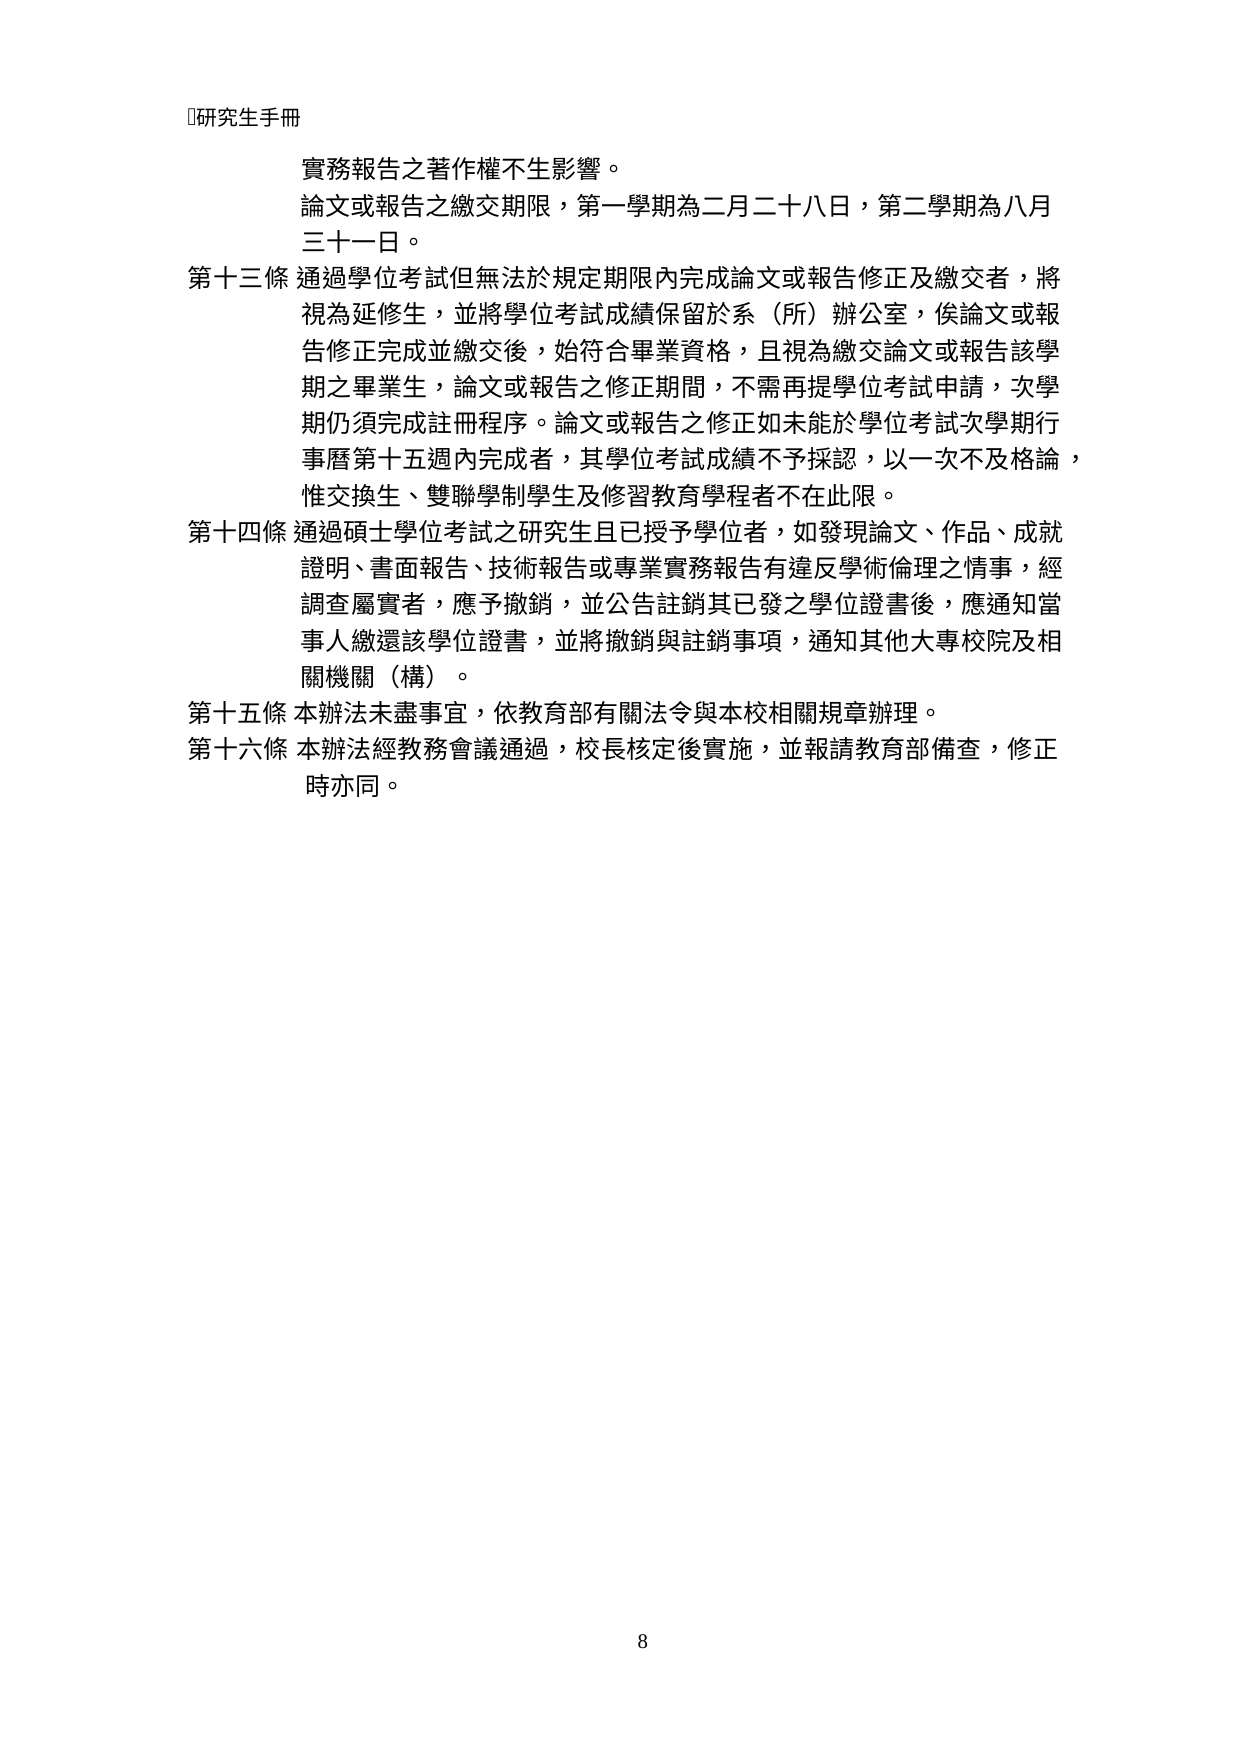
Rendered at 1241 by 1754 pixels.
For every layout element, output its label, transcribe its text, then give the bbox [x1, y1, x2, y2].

text 第十五條 本辦法未盡事宜，依教育部有關法令與本校相關規章辦理。 [187, 694, 1063, 730]
text 第十四條 通過碩士學位考試之研究生且已授予學位者，如發現論文、作品、成就證明、書面報告、技術報告或專業實務報告有違反學術倫理之情事，經調查屬實者，應予撤銷，並公告註銷其已發之學位證書後，應通知當事人繳還該學位證書，並將撤銷與註銷事項，通知其他大專校院及相關機關（構）。 [187, 512, 1063, 694]
text 第十三條 通過學位考試但無法於規定期限內完成論文或報告修正及繳交者，將視為延修生，並將學位考試成績保留於系（所）辦公室，俟論文或報告修正完成並繳交後，始符合畢業資格，且視為繳交論文或報告該學期之畢業生，論文或報告之修正期間，不需再提學位考試申請，次學期仍須完成註冊程序。論文或報告之修正如未能於學位考試次學期行事曆第十五週內完成者，其學位考試成績不予採認，以一次不及格論，惟交換生、雙聯學制學生及修習教育學程者不在此限。 [187, 259, 1063, 512]
text 論文或報告之繳交期限，第一學期為二月二十八日，第二學期為八月三十一日。 [300, 186, 1056, 259]
text 第十六條 本辦法經教務會議通過，校長核定後實施，並報請教育部備查，修正時亦同。 [187, 730, 1059, 802]
text 實務報告之著作權不生影響。 [301, 150, 1055, 186]
